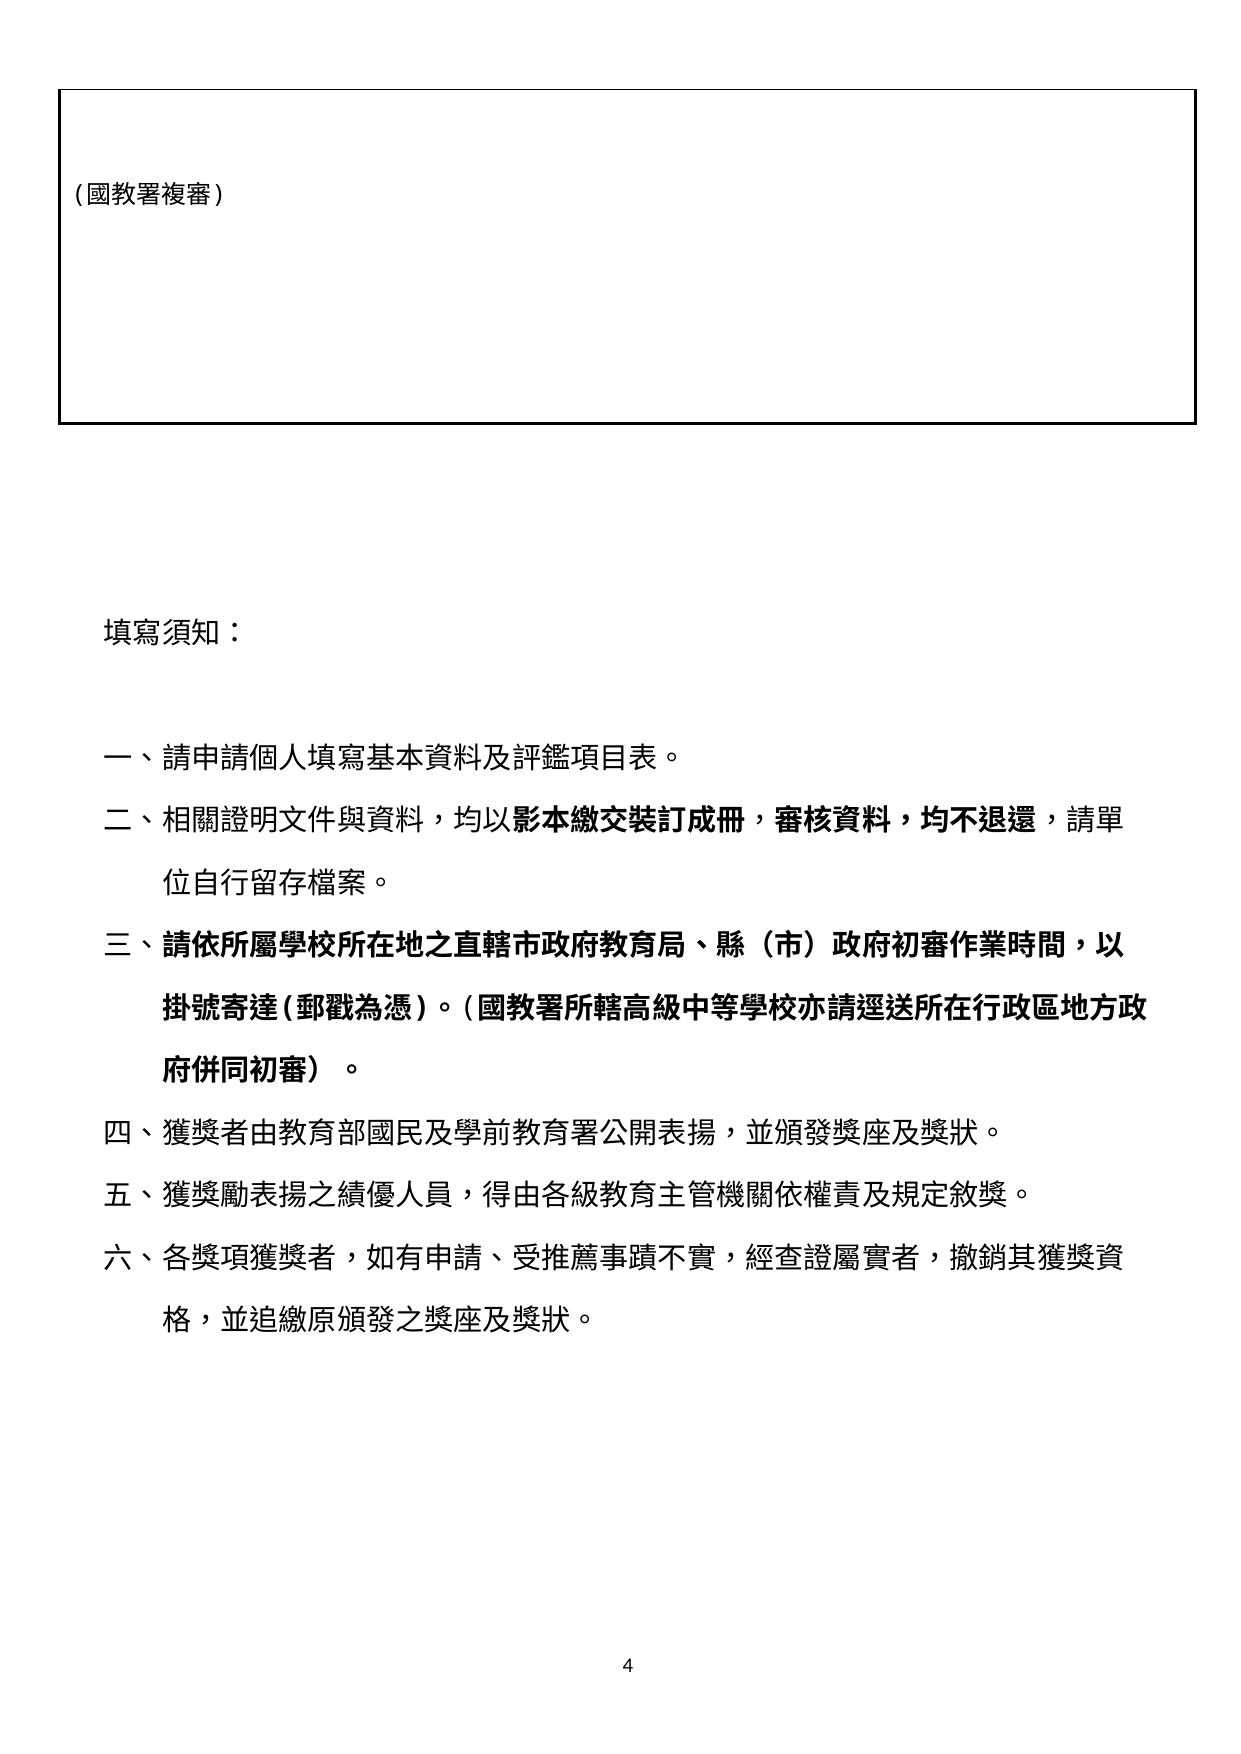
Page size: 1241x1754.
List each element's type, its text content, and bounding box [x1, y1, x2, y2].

text 填寫須知： [103, 589, 1152, 651]
text 一、請申請個人填寫基本資料及評鑑項目表。 [103, 714, 1152, 776]
text 二、相關證明文件與資料，均以影本繳交裝訂成冊，審核資料，均不退還，請單位自行留存檔案。 [103, 776, 1152, 901]
text 五、獲獎勵表揚之績優人員，得由各級教育主管機關依權責及規定敘獎。 [103, 1151, 1152, 1214]
text 四、獲獎者由教育部國民及學前教育署公開表揚，並頒發獎座及獎狀。 [103, 1089, 1152, 1151]
text 三、請依所屬學校所在地之直轄市政府教育局、縣（市）政府初審作業時間，以掛號寄達(郵戳為憑)。(國教署所轄高級中等學校亦請逕送所在行政區地方政府併同初審）。 [103, 901, 1152, 1089]
table_cell (國教署複審) [61, 90, 1194, 422]
text 六、各獎項獲獎者，如有申請、受推薦事蹟不實，經查證屬實者，撤銷其獲獎資格，並追繳原頒發之獎座及獎狀。 [103, 1214, 1152, 1339]
